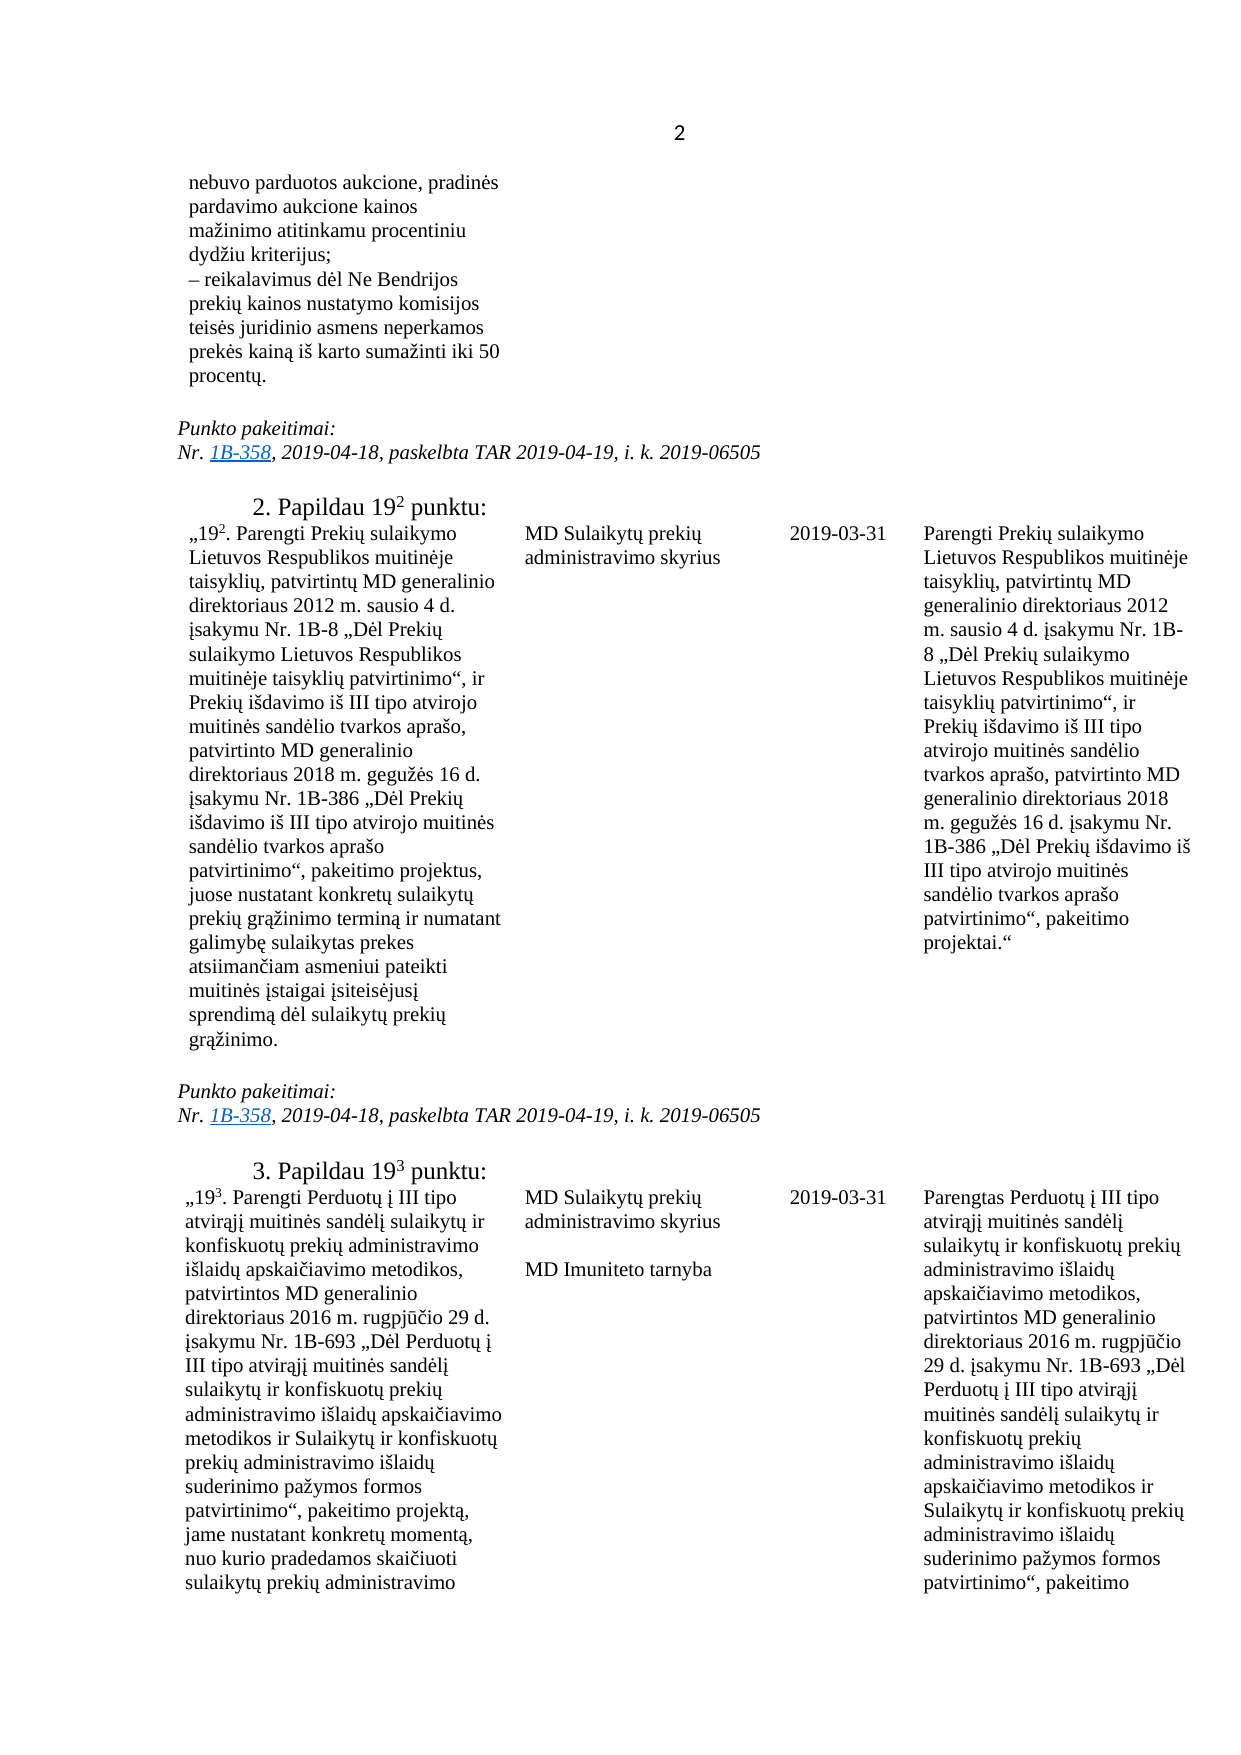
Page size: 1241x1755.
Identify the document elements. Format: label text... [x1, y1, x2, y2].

table_header Parengti Prekių sulaikymo Lietuvos Respublikos muitinėje taisyklių, patvirtintų MD generalinio direktoriaus 2012 m. sausio 4 d. įsakymu Nr. 1B-8 „Dėl Prekių sulaikymo Lietuvos Respublikos muitinėje taisyklių patvirtinimo“, ir Prekių išdavimo iš III tipo atvirojo muitinės sandėlio tvarkos aprašo, patvirtinto MD generalinio direktoriaus 2018 m. gegužės 16 d. įsakymu Nr. 1B-386 „Dėl Prekių išdavimo iš III tipo atvirojo muitinės sandėlio tvarkos aprašo patvirtinimo“, pakeitimo projektai.“ [912, 521, 1204, 1051]
text Punkto pakeitimai: [177, 1079, 1181, 1103]
table_header MD Sulaikytų prekių administravimo skyrius MD Imuniteto tarnyba [513, 1185, 764, 1594]
text 3. Papildau 193 punktu: [177, 1156, 1181, 1185]
table_header [513, 170, 764, 387]
table_header [912, 170, 1204, 387]
table_header [764, 170, 912, 387]
text Nr. 1B-358, 2019-04-18, paskelbta TAR 2019-04-19, i. k. 2019-06505 [177, 1103, 1181, 1127]
table_header 2019-03-31 [764, 1185, 912, 1594]
table_header nebuvo parduotos aukcione, pradinės pardavimo aukcione kainos mažinimo atitinkamu procentiniu dydžiu kriterijus; – reikalavimus dėl Ne Bendrijos prekių kainos nustatymo komisijos teisės juridinio asmens neperkamos prekės kainą iš karto sumažinti iki 50 procentų. [177, 170, 513, 387]
text 2. Papildau 192 punktu: [177, 492, 1181, 521]
table_header „193. Parengti Perduotų į III tipo atvirąjį muitinės sandėlį sulaikytų ir konfiskuotų prekių administravimo išlaidų apskaičiavimo metodikos, patvirtintos MD generalinio direktoriaus 2016 m. rugpjūčio 29 d. įsakymu Nr. 1B-693 „Dėl Perduotų į III tipo atvirąjį muitinės sandėlį sulaikytų ir konfiskuotų prekių administravimo išlaidų apskaičiavimo metodikos ir Sulaikytų ir konfiskuotų prekių administravimo išlaidų suderinimo pažymos formos patvirtinimo“, pakeitimo projektą, jame nustatant konkretų momentą, nuo kurio pradedamos skaičiuoti sulaikytų prekių administravimo [174, 1185, 513, 1594]
table_header MD Sulaikytų prekių administravimo skyrius [513, 521, 764, 1051]
text Nr. 1B-358, 2019-04-18, paskelbta TAR 2019-04-19, i. k. 2019-06505 [177, 439, 1181, 464]
text Punkto pakeitimai: [177, 416, 1181, 439]
table_header „192. Parengti Prekių sulaikymo Lietuvos Respublikos muitinėje taisyklių, patvirtintų MD generalinio direktoriaus 2012 m. sausio 4 d. įsakymu Nr. 1B-8 „Dėl Prekių sulaikymo Lietuvos Respublikos muitinėje taisyklių patvirtinimo“, ir Prekių išdavimo iš III tipo atvirojo muitinės sandėlio tvarkos aprašo, patvirtinto MD generalinio direktoriaus 2018 m. gegužės 16 d. įsakymu Nr. 1B-386 „Dėl Prekių išdavimo iš III tipo atvirojo muitinės sandėlio tvarkos aprašo patvirtinimo“, pakeitimo projektus, juose nustatant konkretų sulaikytų prekių grąžinimo terminą ir numatant galimybę sulaikytas prekes atsiimančiam asmeniui pateikti muitinės įstaigai įsiteisėjusį sprendimą dėl sulaikytų prekių grąžinimo. [177, 521, 513, 1051]
table_header 2019-03-31 [764, 521, 912, 1051]
table_header Parengtas Perduotų į III tipo atvirąjį muitinės sandėlį sulaikytų ir konfiskuotų prekių administravimo išlaidų apskaičiavimo metodikos, patvirtintos MD generalinio direktoriaus 2016 m. rugpjūčio 29 d. įsakymu Nr. 1B-693 „Dėl Perduotų į III tipo atvirąjį muitinės sandėlį sulaikytų ir konfiskuotų prekių administravimo išlaidų apskaičiavimo metodikos ir Sulaikytų ir konfiskuotų prekių administravimo išlaidų suderinimo pažymos formos patvirtinimo“, pakeitimo [912, 1185, 1207, 1594]
